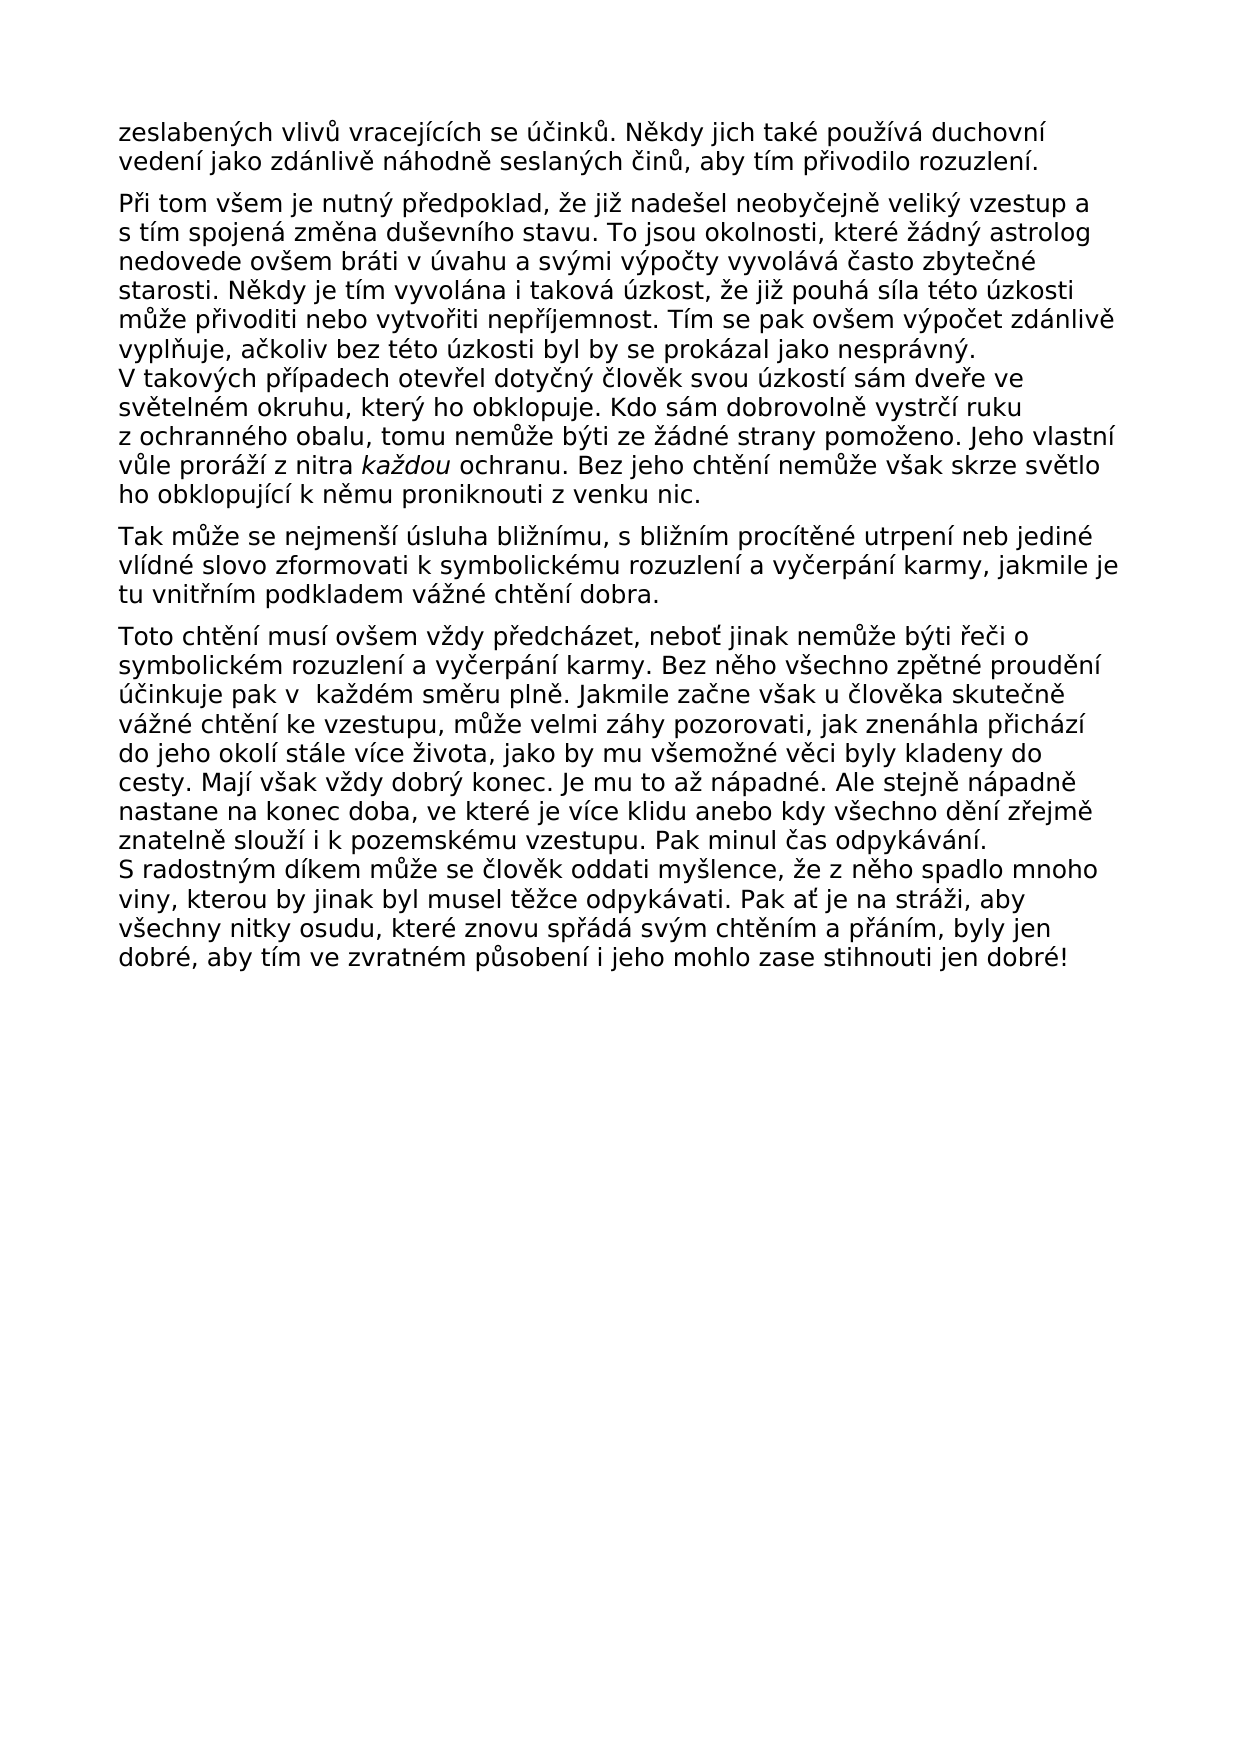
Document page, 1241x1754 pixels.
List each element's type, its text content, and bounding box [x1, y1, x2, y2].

text Při tom všem je nutný předpoklad, že již nadešel neobyčejně veliký vzestup a s tím spojená změna duševního stavu. To jsou okolnosti, které žádný astrolog nedovede ovšem bráti v úvahu a svými výpočty vyvolává často zbytečné starosti. Někdy je tím vyvolána i taková úzkost, že již pouhá síla této úzkosti může přivoditi nebo vytvořiti nepříjemnost. Tím se pak ovšem výpočet zdánlivě vyplňuje, ačkoliv bez této úzkosti byl by se prokázal jako nesprávný. V takových případech otevřel dotyčný člověk svou úzkostí sám dveře ve světelném okruhu, který ho obklopuje. Kdo sám dobrovolně vystrčí ruku z ochranného obalu, tomu nemůže býti ze žádné strany pomoženo. Jeho vlastní vůle proráží z nitra každou ochranu. Bez jeho chtění nemůže však skrze světlo ho obklopující k němu proniknouti z venku nic. [118, 189, 1122, 510]
text Toto chtění musí ovšem vždy předcházet, neboť jinak nemůže býti řeči o symbolickém rozuzlení a vyčerpání karmy. Bez něho všechno zpětné proudění účinkuje pak v každém směru plně. Jakmile začne však u člověka skutečně vážné chtění ke vzestupu, může velmi záhy pozorovati, jak znenáhla přichází do jeho okolí stále více života, jako by mu všemožné věci byly kladeny do cesty. Mají však vždy dobrý konec. Je mu to až nápadné. Ale stejně nápadně nastane na konec doba, ve které je více klidu anebo kdy všechno dění zřejmě znatelně slouží i k pozemskému vzestupu. Pak minul čas odpykávání. S radostným díkem může se člověk oddati myšlence, že z něho spadlo mnoho viny, kterou by jinak byl musel těžce odpykávati. Pak ať je na stráži, aby všechny nitky osudu, které znovu spřádá svým chtěním a přáním, byly jen dobré, aby tím ve zvratném působení i jeho mohlo zase stihnouti jen dobré! [118, 622, 1122, 972]
text Tak může se nejmenší úsluha bližnímu, s bližním procítěné utrpení neb jediné vlídné slovo zformovati k symbolickému rozuzlení a vyčerpání karmy, jakmile je tu vnitřním podkladem vážné chtění dobra. [118, 522, 1122, 610]
text zeslabených vlivů vracejících se účinků. Někdy jich také používá duchovní vedení jako zdánlivě náhodně seslaných činů, aby tím přivodilo rozuzlení. [118, 118, 1122, 176]
